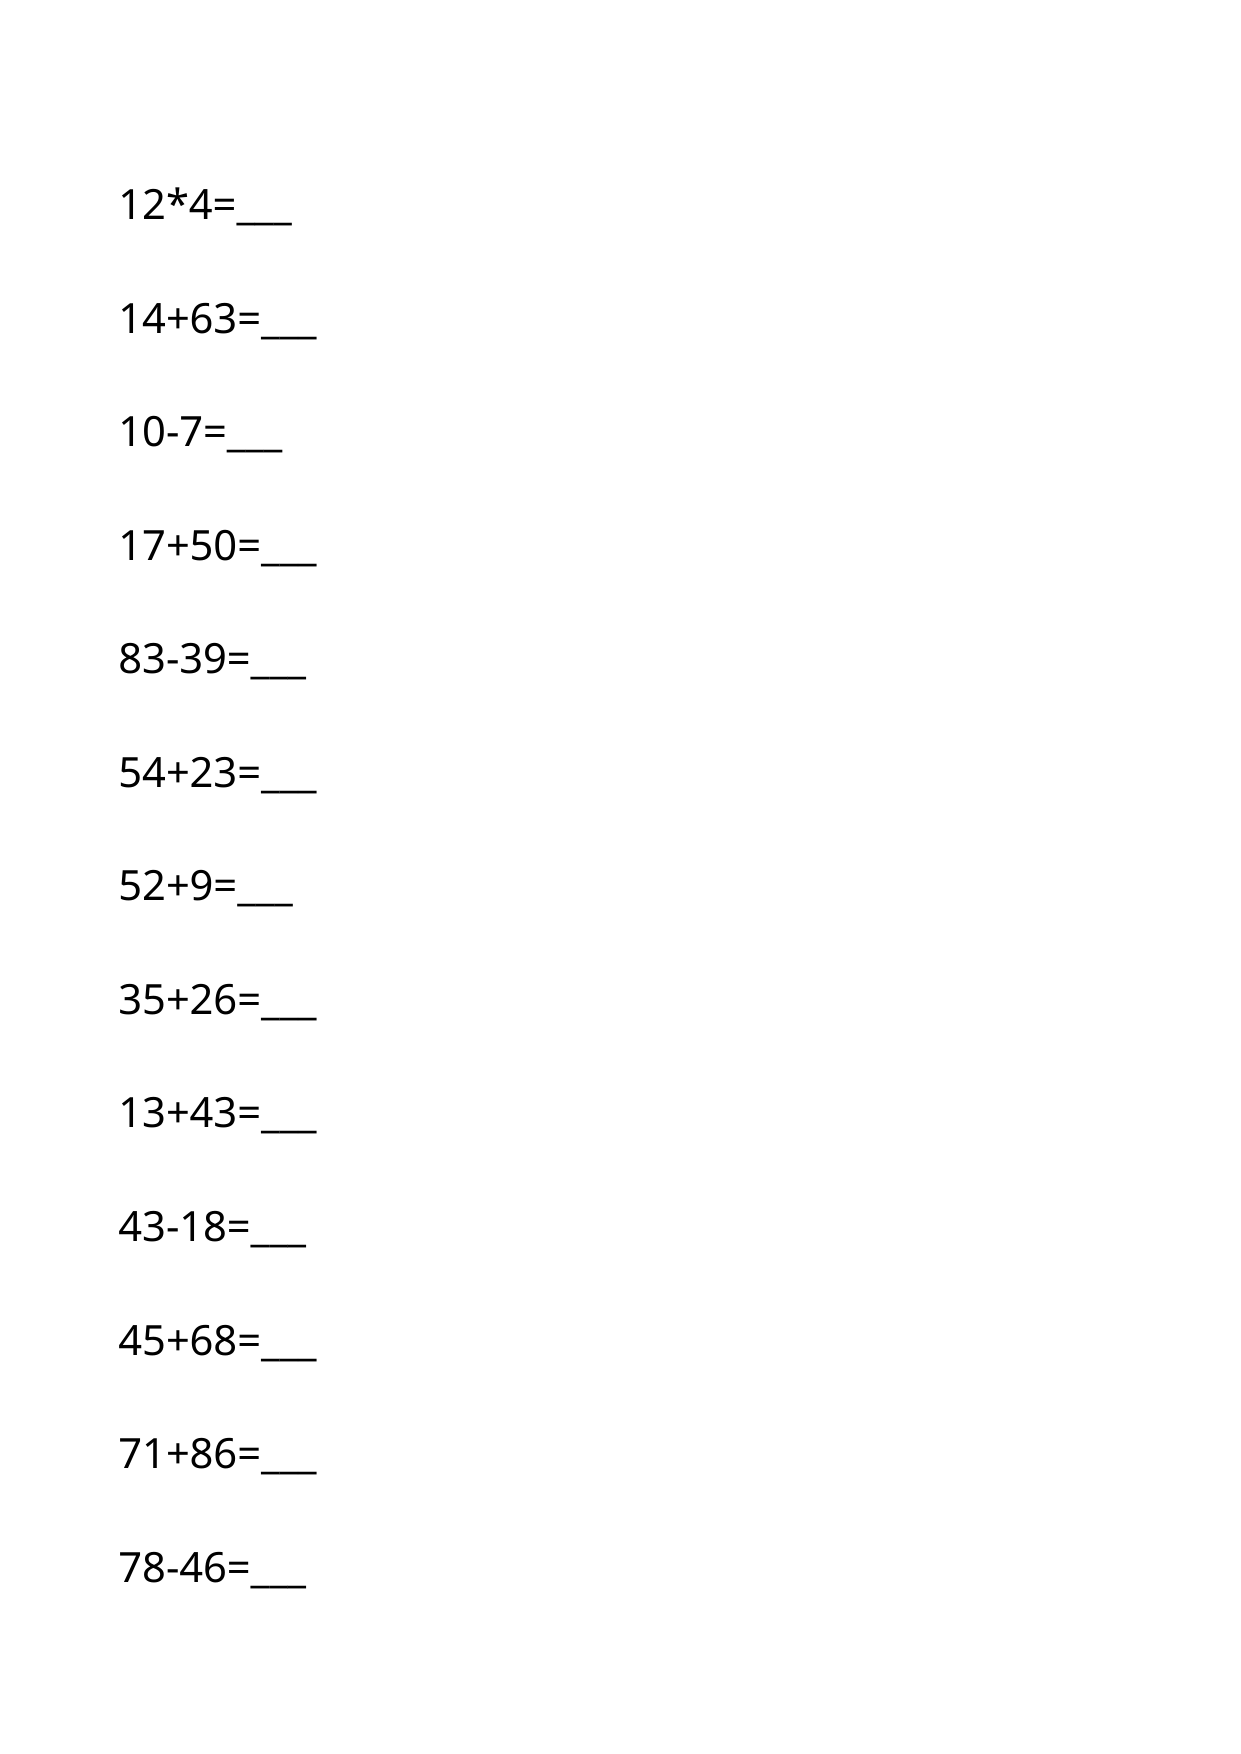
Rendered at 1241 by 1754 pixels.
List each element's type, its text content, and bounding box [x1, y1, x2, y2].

text 54+23=___ [118, 686, 1122, 799]
text 13+43=___ [118, 1026, 1122, 1140]
text 17+50=___ [118, 459, 1122, 572]
text 78-46=___ [118, 1481, 1122, 1594]
text 45+68=___ [118, 1253, 1122, 1367]
text 52+9=___ [118, 799, 1122, 913]
text 10-7=___ [118, 345, 1122, 459]
text 12*4=___ [118, 118, 1122, 232]
text 83-39=___ [118, 572, 1122, 686]
text 35+26=___ [118, 913, 1122, 1026]
text 14+63=___ [118, 232, 1122, 345]
text 71+86=___ [118, 1367, 1122, 1481]
text 43-18=___ [118, 1140, 1122, 1253]
